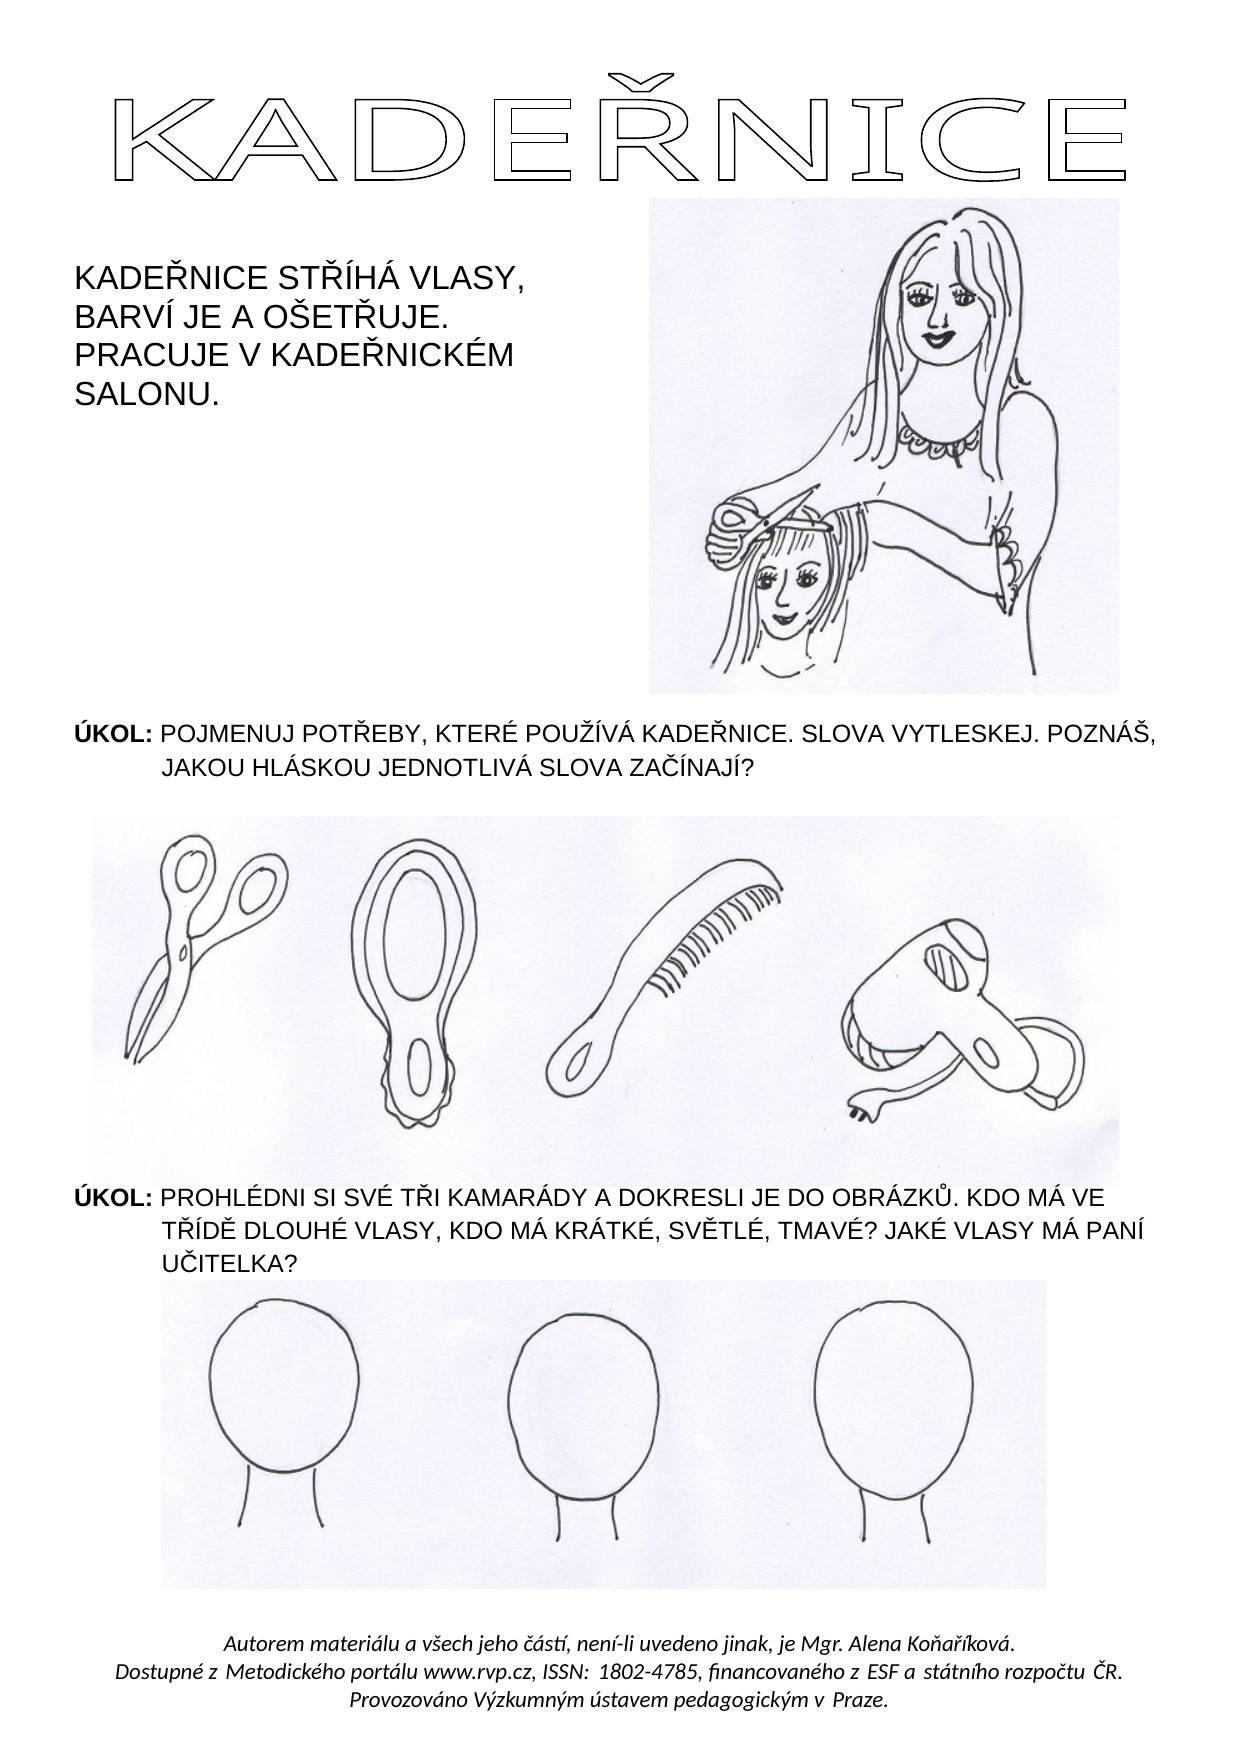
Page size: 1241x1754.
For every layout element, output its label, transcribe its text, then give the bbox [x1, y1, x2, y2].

text BARVÍ JE A OŠETŘUJE. [74, 297, 648, 335]
text [1121, 258, 1167, 297]
text ÚKOL: PROHLÉDNI SI SVÉ TŘI KAMARÁDY A DOKRESLI JE DO OBRÁZKŮ. KDO MÁ VE TŘÍDĚ DLOUHÉ VLASY, KDO MÁ KRÁTKÉ, SVĚTLÉ, TMAVÉ? JAKÉ VLASY MÁ PANÍ UČITELKA? [74, 1183, 1167, 1278]
text [1121, 335, 1167, 373]
picture [161, 1280, 1047, 1589]
text [1121, 297, 1167, 335]
text SALONU. [74, 373, 648, 412]
picture [649, 198, 1120, 694]
text ÚKOL: POJMENUJ POTŘEBY, KTERÉ POUŽÍVÁ KADEŘNICE. SLOVA VYTLESKEJ. POZNÁŠ, JAKOU HLÁSKOU JEDNOTLIVÁ SLOVA ZAČÍNAJÍ? [74, 719, 1167, 781]
picture [92, 816, 1120, 1187]
text PRACUJE V KADEŘNICKÉM [74, 335, 648, 373]
text [1121, 373, 1167, 412]
text KADEŘNICE STŘÍHÁ VLASY, [74, 258, 648, 297]
